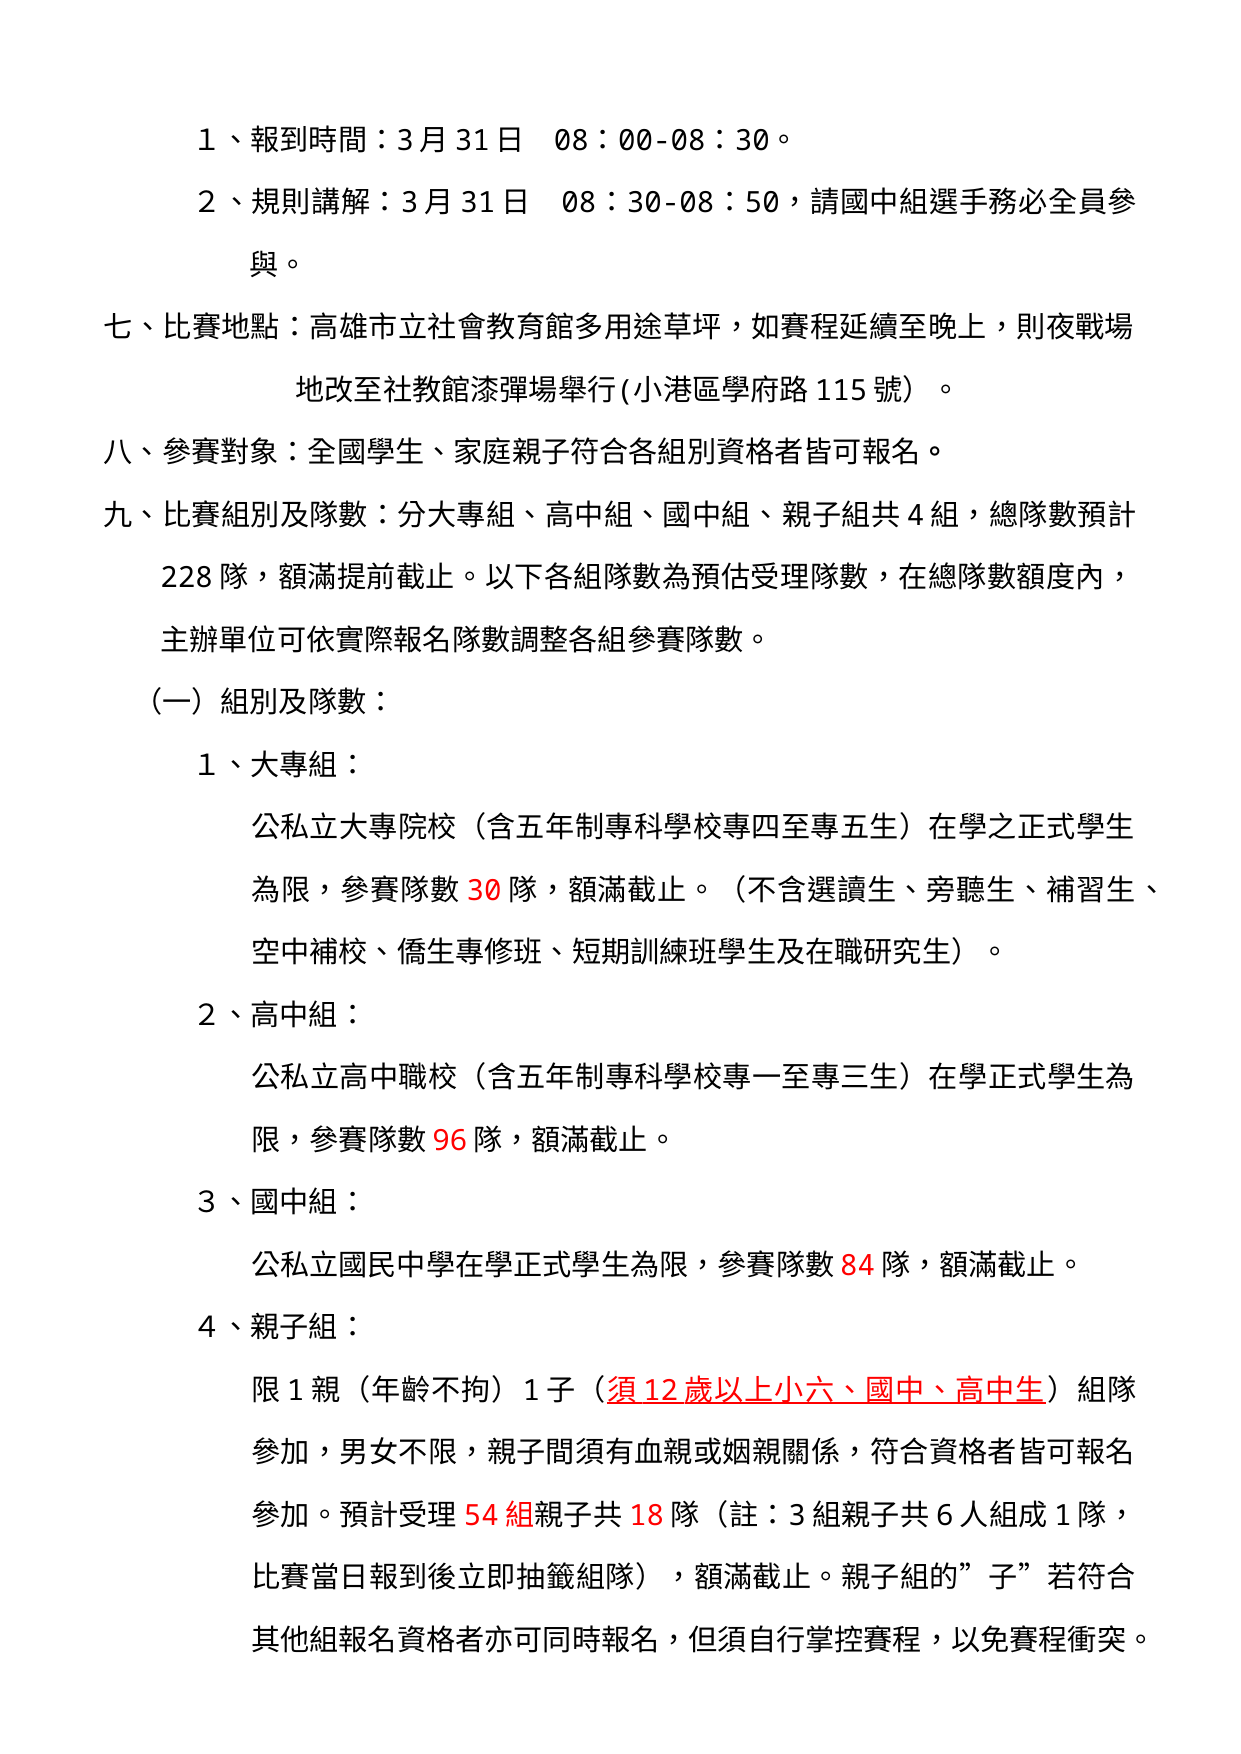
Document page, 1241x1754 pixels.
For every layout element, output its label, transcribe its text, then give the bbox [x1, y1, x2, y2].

text ４、親子組： [192, 1283, 1137, 1346]
text １、大專組： [192, 721, 1137, 783]
text （一）組別及隊數： [133, 658, 1137, 721]
text ２、高中組： [192, 971, 1137, 1033]
text １、報到時間：3月31日 08：00-08：30。 [192, 96, 1137, 158]
text 七、比賽地點：高雄市立社會教育館多用途草坪，如賽程延續至晚上，則夜戰場地改至社教館漆彈場舉行(小港區學府路115號）。 [103, 283, 1137, 408]
text 公私立高中職校（含五年制專科學校專一至專三生）在學正式學生為限，參賽隊數96隊，額滿截止。 [251, 1033, 1137, 1158]
text 八、參賽對象：全國學生、家庭親子符合各組別資格者皆可報名。 [103, 408, 1137, 471]
text 限1親（年齡不拘）1子（須12歲以上小六、國中、高中生）組隊參加，男女不限，親子間須有血親或姻親關係，符合資格者皆可報名參加。預計受理54組親子共18隊（註：3組親子共6人組成1隊，比賽當日報到後立即抽籤組隊），額滿截止。親子組的”子”若符合其他組報名資格者亦可同時報名，但須自行掌控賽程，以免賽程衝突。 [251, 1346, 1137, 1658]
text 公私立國民中學在學正式學生為限，參賽隊數84隊，額滿截止。 [213, 1221, 1137, 1283]
text 九、比賽組別及隊數：分大專組、高中組、國中組、親子組共4組，總隊數預計228隊，額滿提前截止。以下各組隊數為預估受理隊數，在總隊數額度內，主辦單位可依實際報名隊數調整各組參賽隊數。 [103, 471, 1137, 658]
text ３、國中組： [192, 1158, 1137, 1221]
text 公私立大專院校（含五年制專科學校專四至專五生）在學之正式學生為限，參賽隊數30隊，額滿截止。（不含選讀生、旁聽生、補習生、空中補校、僑生專修班、短期訓練班學生及在職研究生）。 [251, 783, 1137, 971]
text ２、規則講解：3月31日 08：30-08：50，請國中組選手務必全員參與。 [192, 158, 1137, 283]
